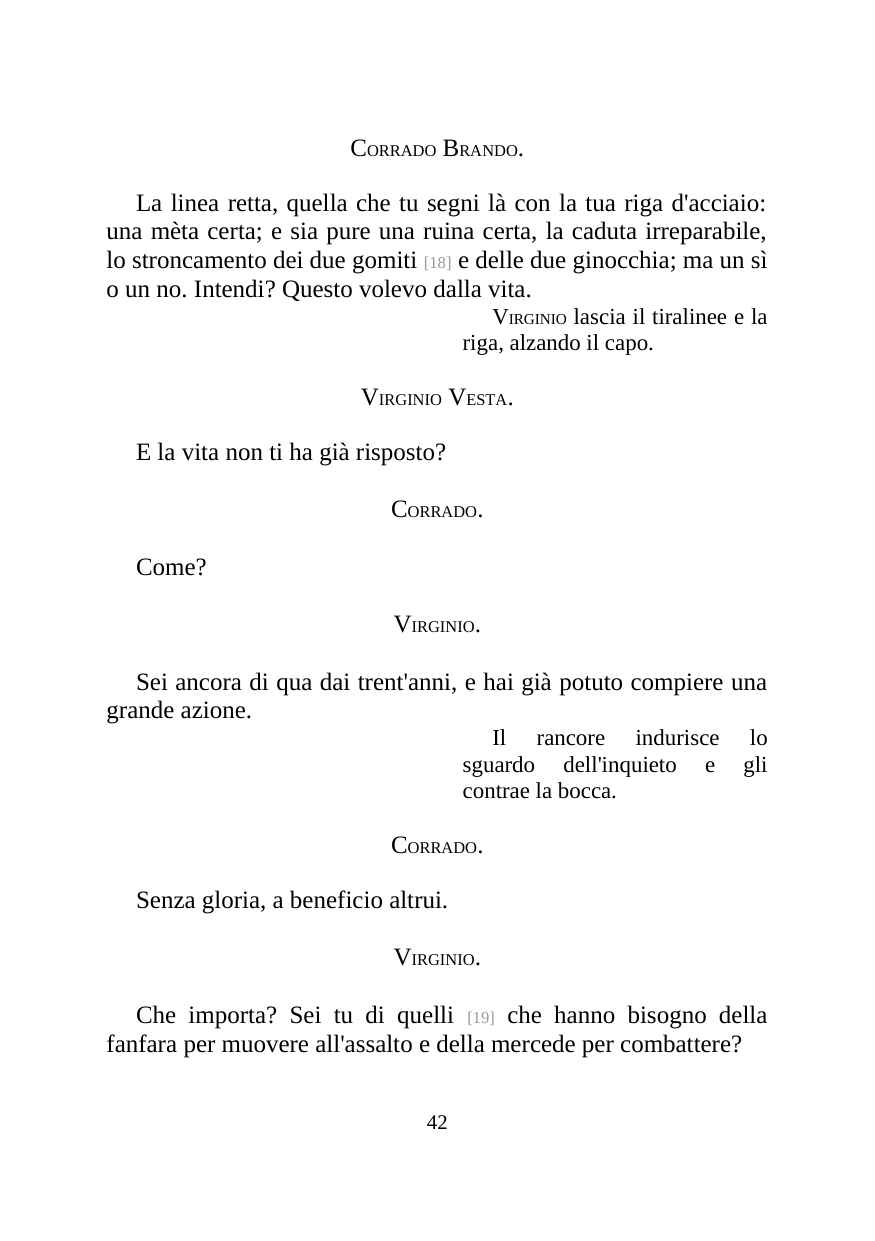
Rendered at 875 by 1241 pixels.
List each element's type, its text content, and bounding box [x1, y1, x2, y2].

text Il rancore indurisce lo sguardo dell'inquieto e gli contrae la bocca. [462, 724, 768, 803]
text E la vita non ti ha già risposto? [106, 437, 768, 466]
text Senza gloria, a beneficio altrui. [106, 885, 768, 914]
text Corrado. [106, 494, 768, 523]
text Virginio. [106, 942, 768, 971]
text Virginio Vesta. [106, 382, 768, 411]
text Virginio. [106, 609, 768, 638]
text Sei ancora di qua dai trent'anni, e hai già potuto compiere una grande azione. [106, 667, 768, 724]
text Come? [106, 552, 768, 581]
text Virginio lascia il tiralinee e la riga, alzando il capo. [462, 303, 768, 355]
text Che importa? Sei tu di quelli [19] che hanno bisogno della fanfara per muovere all'assalto e della mercede per combattere? [106, 1000, 768, 1057]
text Corrado Brando. [106, 133, 768, 161]
text La linea retta, quella che tu segni là con la tua riga d'acciaio: una mèta certa; e sia pure una ruina certa, la caduta irreparabile, lo stroncamento dei due gomiti [18] e delle due ginocchia; ma un sì o un no. Intendi? Questo volevo dalla vita. [106, 188, 768, 303]
text Corrado. [106, 830, 768, 858]
